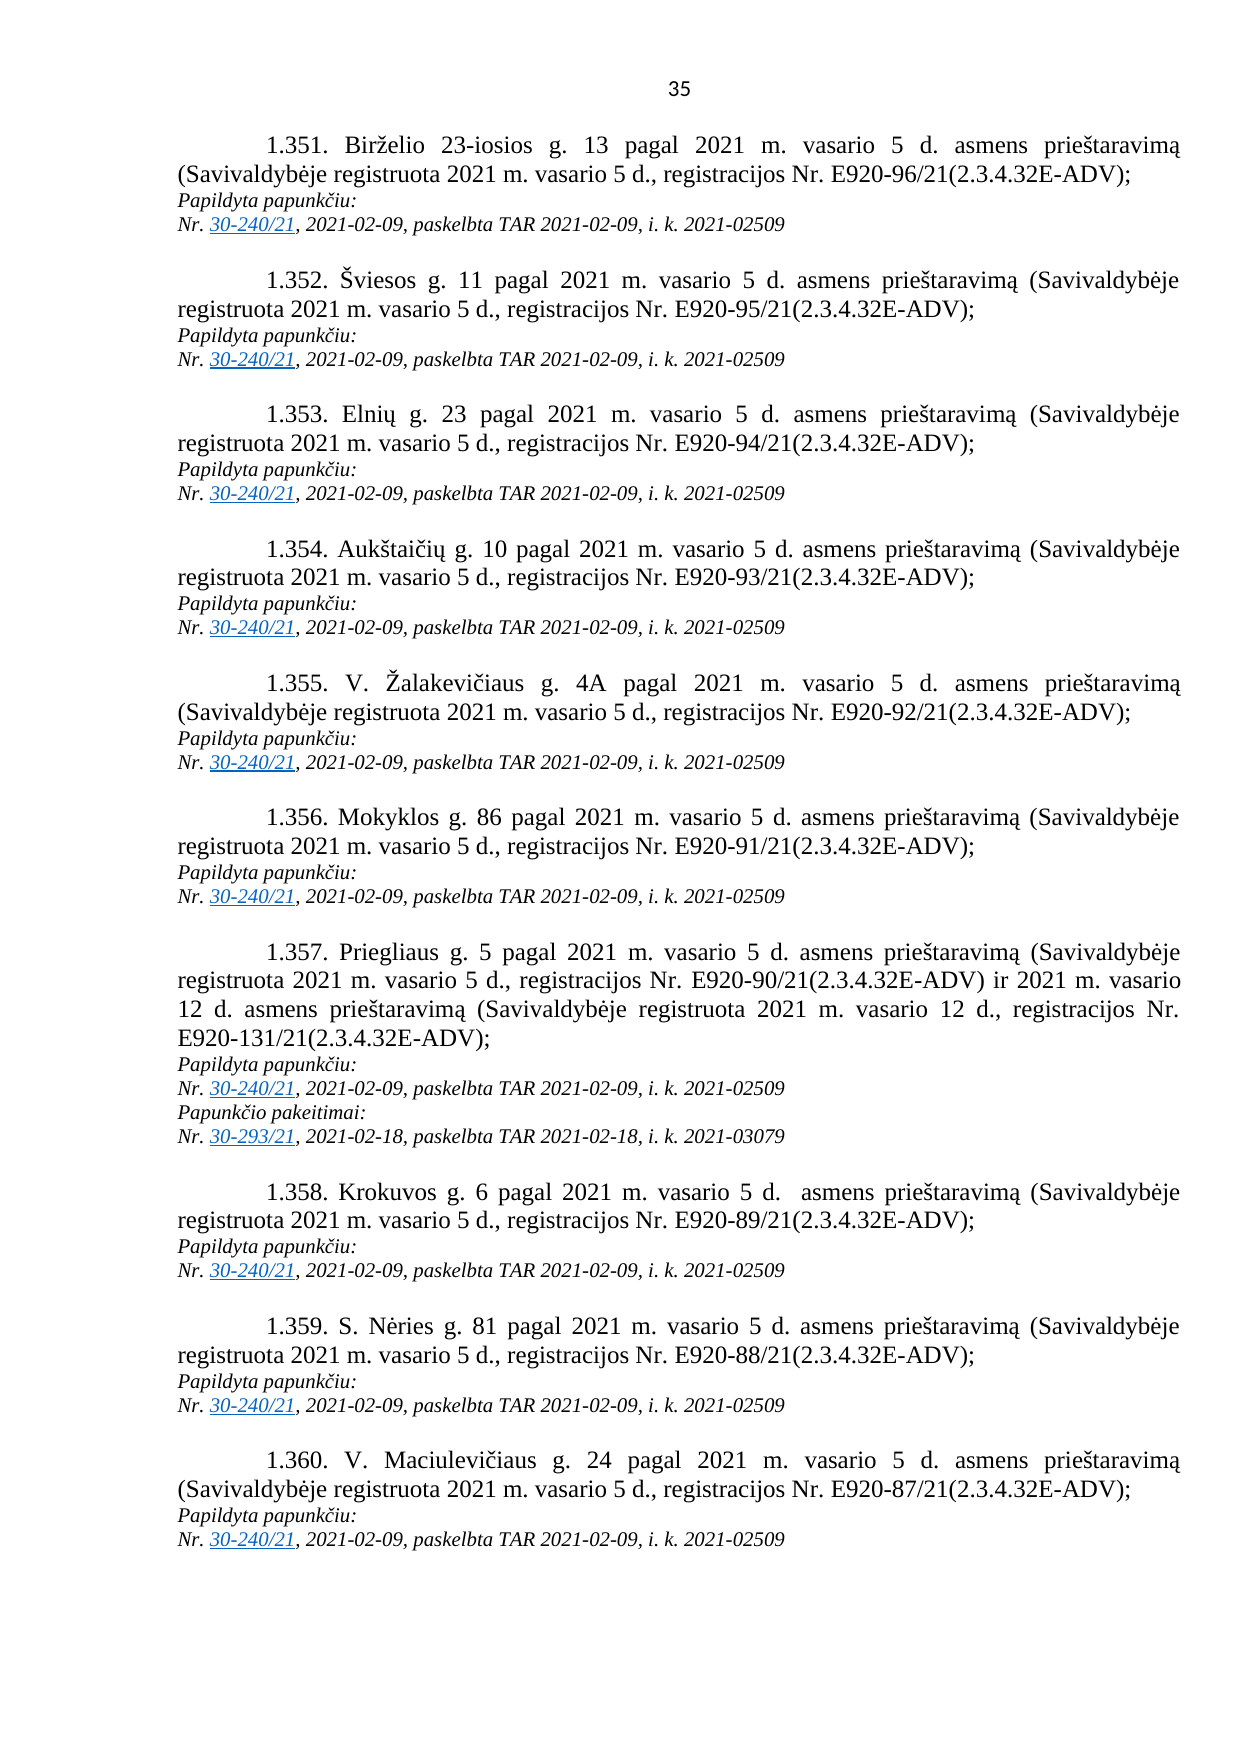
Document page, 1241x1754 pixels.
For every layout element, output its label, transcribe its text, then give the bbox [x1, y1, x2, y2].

text 1.354. Aukštaičių g. 10 pagal 2021 m. vasario 5 d. asmens prieštaravimą (Savivaldybėje registruota 2021 m. vasario 5 d., registracijos Nr. E920-93/21(2.3.4.32E-ADV); [177, 534, 1181, 591]
text Papildyta papunkčiu: [177, 726, 1181, 750]
text Nr. 30-240/21, 2021-02-09, paskelbta TAR 2021-02-09, i. k. 2021-02509 [177, 1393, 1181, 1417]
text 1.351. Birželio 23-iosios g. 13 pagal 2021 m. vasario 5 d. asmens prieštaravimą (Savivaldybėje registruota 2021 m. vasario 5 d., registracijos Nr. E920-96/21(2.3.4.32E-ADV); [177, 131, 1181, 188]
text Papildyta papunkčiu: [177, 322, 1181, 347]
text Papildyta papunkčiu: [177, 457, 1181, 481]
text Papildyta papunkčiu: [177, 1369, 1181, 1393]
text 1.353. Elnių g. 23 pagal 2021 m. vasario 5 d. asmens prieštaravimą (Savivaldybėje registruota 2021 m. vasario 5 d., registracijos Nr. E920-94/21(2.3.4.32E-ADV); [177, 399, 1181, 457]
text Nr. 30-240/21, 2021-02-09, paskelbta TAR 2021-02-09, i. k. 2021-02509 [177, 1076, 1181, 1100]
text Papildyta papunkčiu: [177, 1503, 1181, 1527]
text Papunkčio pakeitimai: [177, 1100, 1181, 1124]
text 1.360. V. Maciulevičiaus g. 24 pagal 2021 m. vasario 5 d. asmens prieštaravimą (Savivaldybėje registruota 2021 m. vasario 5 d., registracijos Nr. E920-87/21(2.3.4.32E-ADV); [177, 1446, 1181, 1503]
text 1.356. Mokyklos g. 86 pagal 2021 m. vasario 5 d. asmens prieštaravimą (Savivaldybėje registruota 2021 m. vasario 5 d., registracijos Nr. E920-91/21(2.3.4.32E-ADV); [177, 802, 1181, 860]
text Papildyta papunkčiu: [177, 591, 1181, 615]
text Papildyta papunkčiu: [177, 1234, 1181, 1258]
text Nr. 30-240/21, 2021-02-09, paskelbta TAR 2021-02-09, i. k. 2021-02509 [177, 615, 1181, 639]
text Nr. 30-240/21, 2021-02-09, paskelbta TAR 2021-02-09, i. k. 2021-02509 [177, 1527, 1181, 1551]
text Nr. 30-240/21, 2021-02-09, paskelbta TAR 2021-02-09, i. k. 2021-02509 [177, 884, 1181, 908]
text Nr. 30-240/21, 2021-02-09, paskelbta TAR 2021-02-09, i. k. 2021-02509 [177, 212, 1181, 236]
text 1.358. Krokuvos g. 6 pagal 2021 m. vasario 5 d. asmens prieštaravimą (Savivaldybėje registruota 2021 m. vasario 5 d., registracijos Nr. E920-89/21(2.3.4.32E-ADV); [177, 1177, 1181, 1234]
text 1.352. Šviesos g. 11 pagal 2021 m. vasario 5 d. asmens prieštaravimą (Savivaldybėje registruota 2021 m. vasario 5 d., registracijos Nr. E920-95/21(2.3.4.32E-ADV); [177, 265, 1181, 322]
text Nr. 30-293/21, 2021-02-18, paskelbta TAR 2021-02-18, i. k. 2021-03079 [177, 1124, 1181, 1148]
text 1.359. S. Nėries g. 81 pagal 2021 m. vasario 5 d. asmens prieštaravimą (Savivaldybėje registruota 2021 m. vasario 5 d., registracijos Nr. E920-88/21(2.3.4.32E-ADV); [177, 1311, 1181, 1369]
text Nr. 30-240/21, 2021-02-09, paskelbta TAR 2021-02-09, i. k. 2021-02509 [177, 347, 1181, 371]
text Papildyta papunkčiu: [177, 860, 1181, 884]
text Papildyta papunkčiu: [177, 1052, 1181, 1076]
text Nr. 30-240/21, 2021-02-09, paskelbta TAR 2021-02-09, i. k. 2021-02509 [177, 750, 1181, 774]
text Nr. 30-240/21, 2021-02-09, paskelbta TAR 2021-02-09, i. k. 2021-02509 [177, 481, 1181, 505]
text 1.357. Priegliaus g. 5 pagal 2021 m. vasario 5 d. asmens prieštaravimą (Savivaldybėje registruota 2021 m. vasario 5 d., registracijos Nr. E920-90/21(2.3.4.32E-ADV) ir 2021 m. vasario 12 d. asmens prieštaravimą (Savivaldybėje registruota 2021 m. vasario 12 d., registracijos Nr. E920-131/21(2.3.4.32E-ADV); [177, 937, 1181, 1052]
text Papildyta papunkčiu: [177, 188, 1181, 212]
text 1.355. V. Žalakevičiaus g. 4A pagal 2021 m. vasario 5 d. asmens prieštaravimą (Savivaldybėje registruota 2021 m. vasario 5 d., registracijos Nr. E920-92/21(2.3.4.32E-ADV); [177, 668, 1181, 726]
text Nr. 30-240/21, 2021-02-09, paskelbta TAR 2021-02-09, i. k. 2021-02509 [177, 1258, 1181, 1282]
